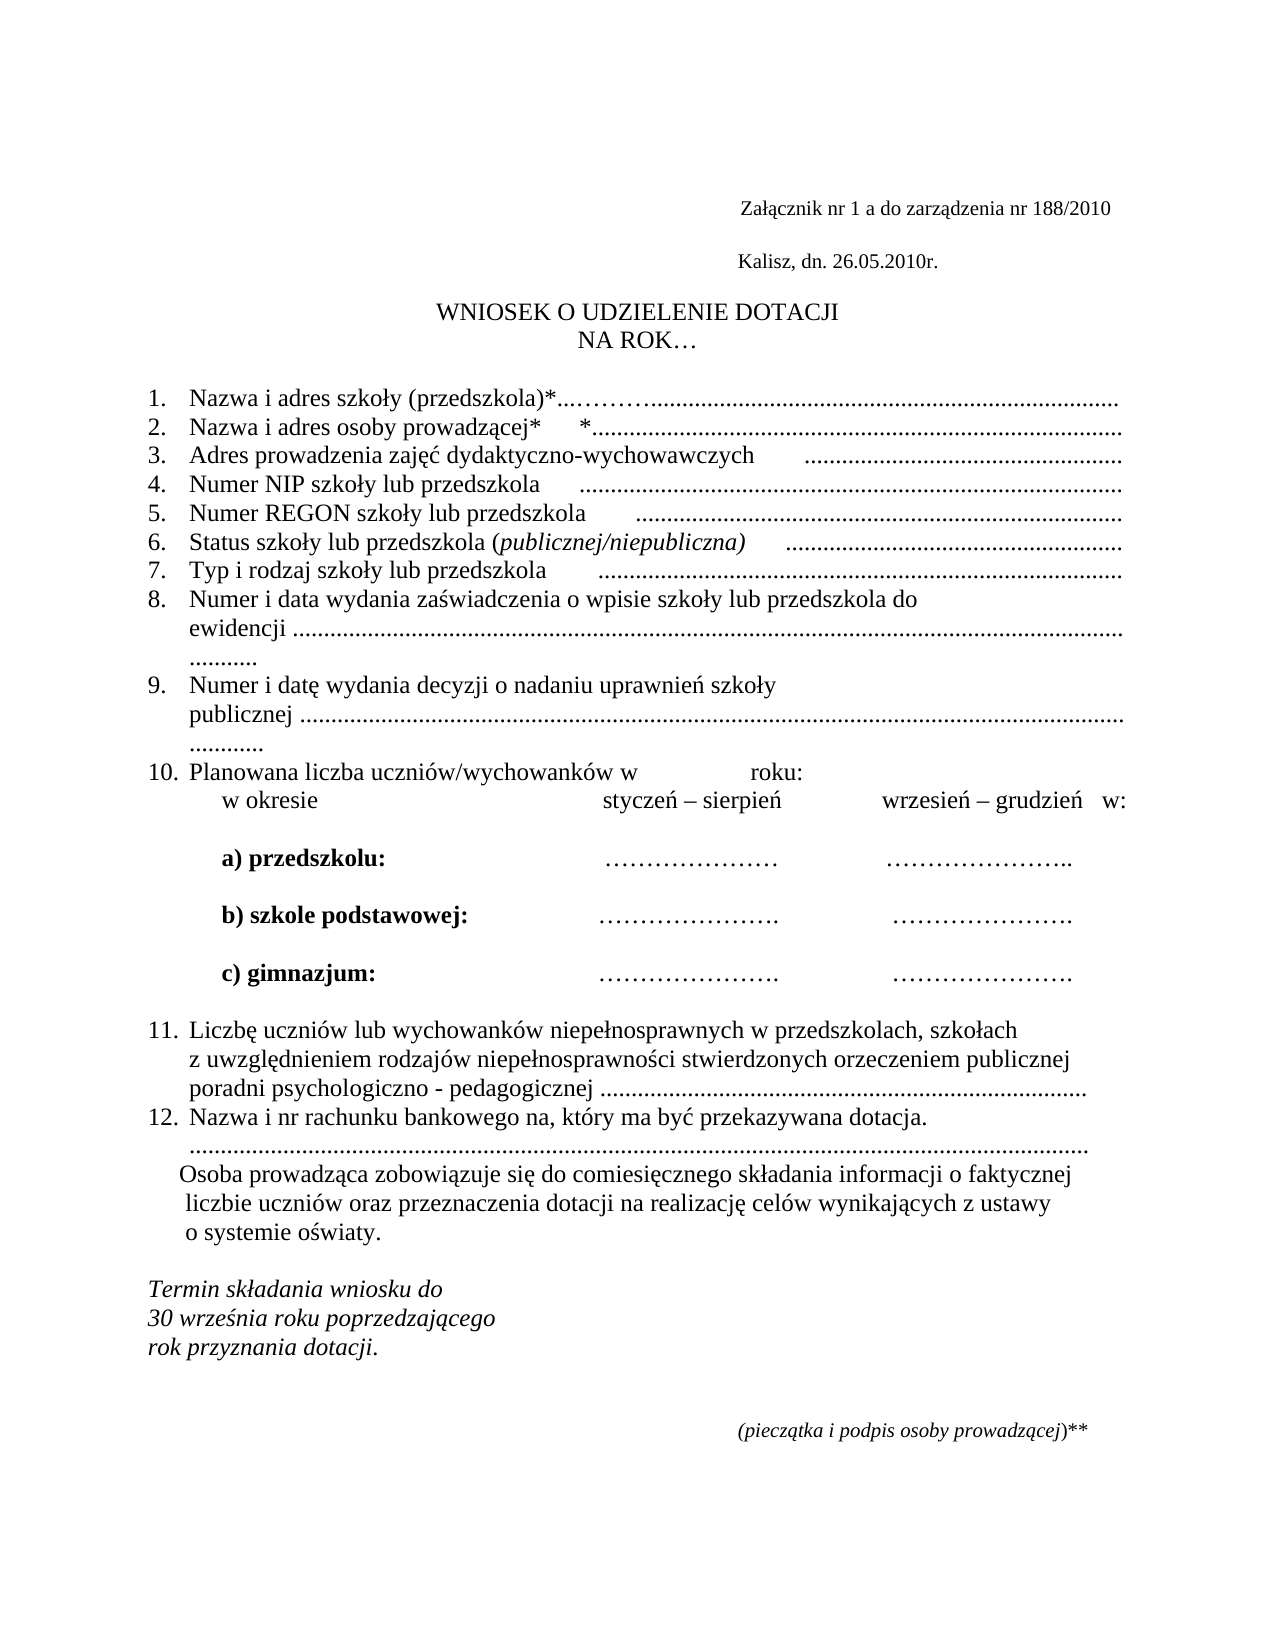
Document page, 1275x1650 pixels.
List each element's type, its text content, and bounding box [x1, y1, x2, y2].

text Termin składania wniosku do [148, 1274, 1127, 1303]
text WNIOSEK O UDZIELENIE DOTACJI [148, 297, 1127, 325]
text 30 września roku poprzedzającego [148, 1303, 1127, 1332]
list Adres prowadzenia zajęć dydaktyczno-wychowawczych ................................................... [148, 440, 1127, 469]
list Nazwa i adres szkoły (przedszkola)*...………........................................................................... [148, 383, 1127, 412]
text b) szkole podstawowej: …………………. …………………. [148, 900, 1127, 929]
text Kalisz, dn. 26.05.2010r. [666, 248, 1123, 273]
list Numer NIP szkoły lub przedszkola ....................................................................................... [148, 469, 1127, 498]
list Status szkoły lub przedszkola (publicznej/niepubliczna) ...................................................... [148, 527, 1127, 555]
text rok przyznania dotacji. [148, 1332, 1127, 1360]
list Nazwa i adres osoby prowadzącej* *..................................................................................... [148, 412, 1127, 440]
list Nazwa i nr rachunku bankowego na, który ma być przekazywana dotacja. [148, 1102, 1127, 1130]
text Załącznik nr 1 a do zarządzenia nr 188/2010 [740, 196, 1127, 220]
text (pieczątka i podpis osoby prowadzącej)** [664, 1418, 1127, 1442]
text Osoba prowadząca zobowiązuje się do comiesięcznego składania informacji o faktycznej liczbie uczniów oraz przeznaczenia dotacji na realizację celów wynikających z ustawy o systemie oświaty. [148, 1159, 1127, 1245]
text NA ROK… [148, 325, 1127, 354]
text w okresie styczeń – sierpień wrzesień – grudzień w: [148, 785, 1127, 814]
text c) gimnazjum: …………………. …………………. [148, 958, 1127, 987]
list Numer i datę wydania decyzji o nadaniu uprawnień szkoły publicznej ................................................................................................................................................ [148, 670, 1127, 757]
text a) przedszkolu: ………………… ………………….. [221, 843, 1127, 872]
list Planowana liczba uczniów/wychowanków w roku: [148, 757, 1127, 785]
text ................................................................................................................................................ [148, 1130, 1127, 1159]
list Typ i rodzaj szkoły lub przedszkola .................................................................................... [148, 555, 1127, 584]
list Numer REGON szkoły lub przedszkola .............................................................................. [148, 498, 1127, 527]
list Liczbę uczniów lub wychowanków niepełnosprawnych w przedszkolach, szkołach z uwzględnieniem rodzajów niepełnosprawności stwierdzonych orzeczeniem publicznej poradni psychologiczno - pedagogicznej .............................................................................. [148, 1015, 1127, 1102]
list Numer i data wydania zaświadczenia o wpisie szkoły lub przedszkola do ewidencji ................................................................................................................................................ [148, 584, 1127, 670]
